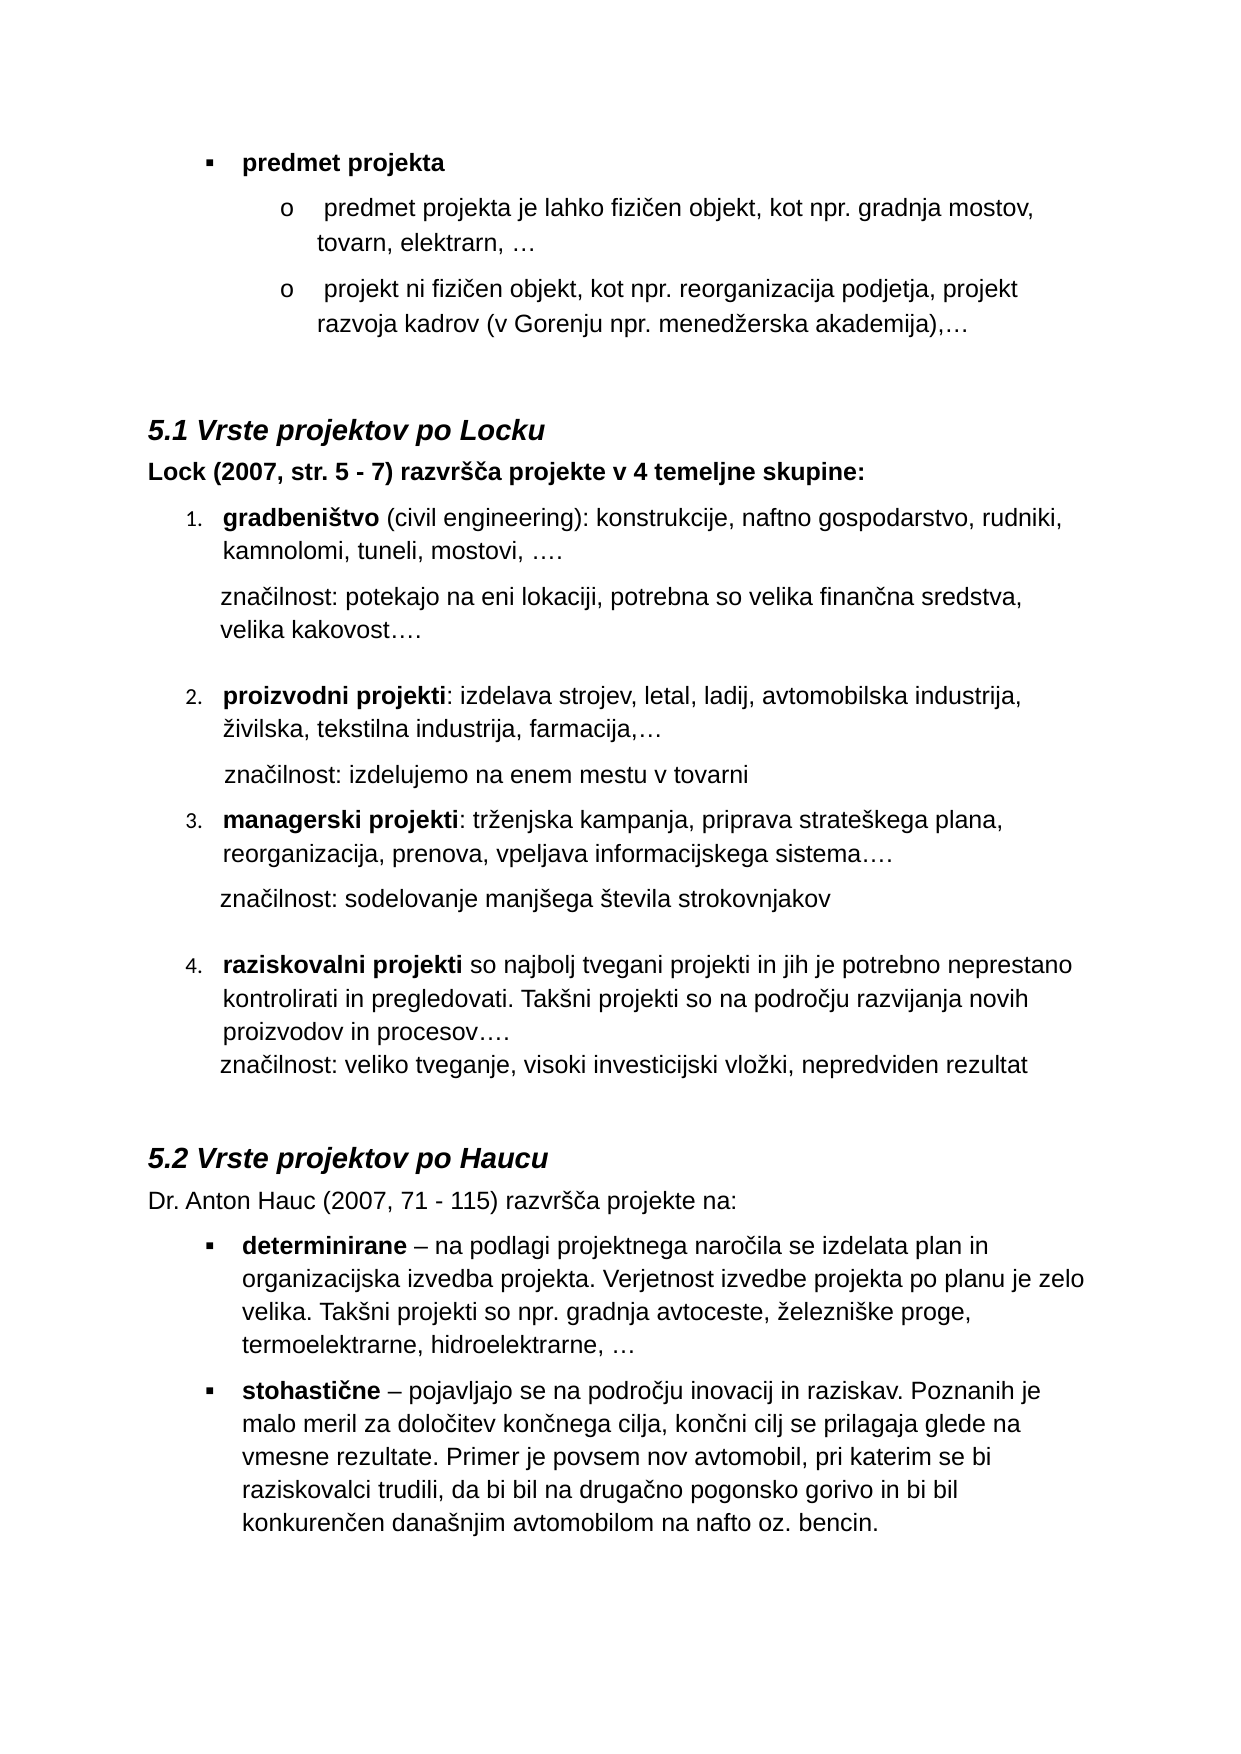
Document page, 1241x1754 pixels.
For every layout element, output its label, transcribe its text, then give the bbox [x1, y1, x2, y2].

list predmet projekta [204, 148, 1093, 176]
list predmet projekta je lahko fizičen objekt, kot npr. gradnja mostov, tovarn, elektrarn, … [279, 193, 1093, 257]
text značilnost: veliko tveganje, visoki investicijski vložki, nepredviden rezultat [185, 1050, 1093, 1079]
list determinirane – na podlagi projektnega naročila se izdelata plan in organizacijska izvedba projekta. Verjetnost izvedbe projekta po planu je zelo velika. Takšni projekti so npr. gradnja avtoceste, železniške proge, termoelektrarne, hidroelektrarne, … [204, 1231, 1093, 1359]
text značilnost: izdelujemo na enem mestu v tovarni [148, 760, 1093, 789]
text velika kakovost…. [186, 615, 1093, 644]
text Dr. Anton Hauc (2007, 71 - 115) razvršča projekte na: [148, 1186, 1093, 1214]
text značilnost: sodelovanje manjšega števila strokovnjakov [185, 884, 1093, 913]
text značilnost: potekajo na eni lokaciji, potrebna so velika finančna sredstva, [186, 582, 1093, 611]
subtitle 5.1 Vrste projektov po Locku [148, 413, 1093, 446]
list gradbeništvo (civil engineering): konstrukcije, naftno gospodarstvo, rudniki, kamnolomi, tuneli, mostovi, …. [185, 503, 1093, 565]
list proizvodni projekti: izdelava strojev, letal, ladij, avtomobilska industrija, živilska, tekstilna industrija, farmacija,… [185, 681, 1093, 743]
text Lock (2007, str. 5 - 7) razvršča projekte v 4 temeljne skupine: [148, 457, 1093, 486]
subtitle 5.2 Vrste projektov po Haucu [148, 1141, 1093, 1174]
list projekt ni fizičen objekt, kot npr. reorganizacija podjetja, projekt razvoja kadrov (v Gorenju npr. menedžerska akademija),… [279, 274, 1093, 338]
list raziskovalni projekti so najbolj tvegani projekti in jih je potrebno neprestano kontrolirati in pregledovati. Takšni projekti so na področju razvijanja novih proizvodov in procesov…. [185, 950, 1093, 1046]
list managerski projekti: trženjska kampanja, priprava strateškega plana, reorganizacija, prenova, vpeljava informacijskega sistema…. [185, 805, 1093, 868]
list stohastične – pojavljajo se na področju inovacij in raziskav. Poznanih je malo meril za določitev končnega cilja, končni cilj se prilagaja glede na vmesne rezultate. Primer je povsem nov avtomobil, pri katerim se bi raziskovalci trudili, da bi bil na drugačno pogonsko gorivo in bi bil konkurenčen današnjim avtomobilom na nafto oz. bencin. [204, 1376, 1093, 1537]
